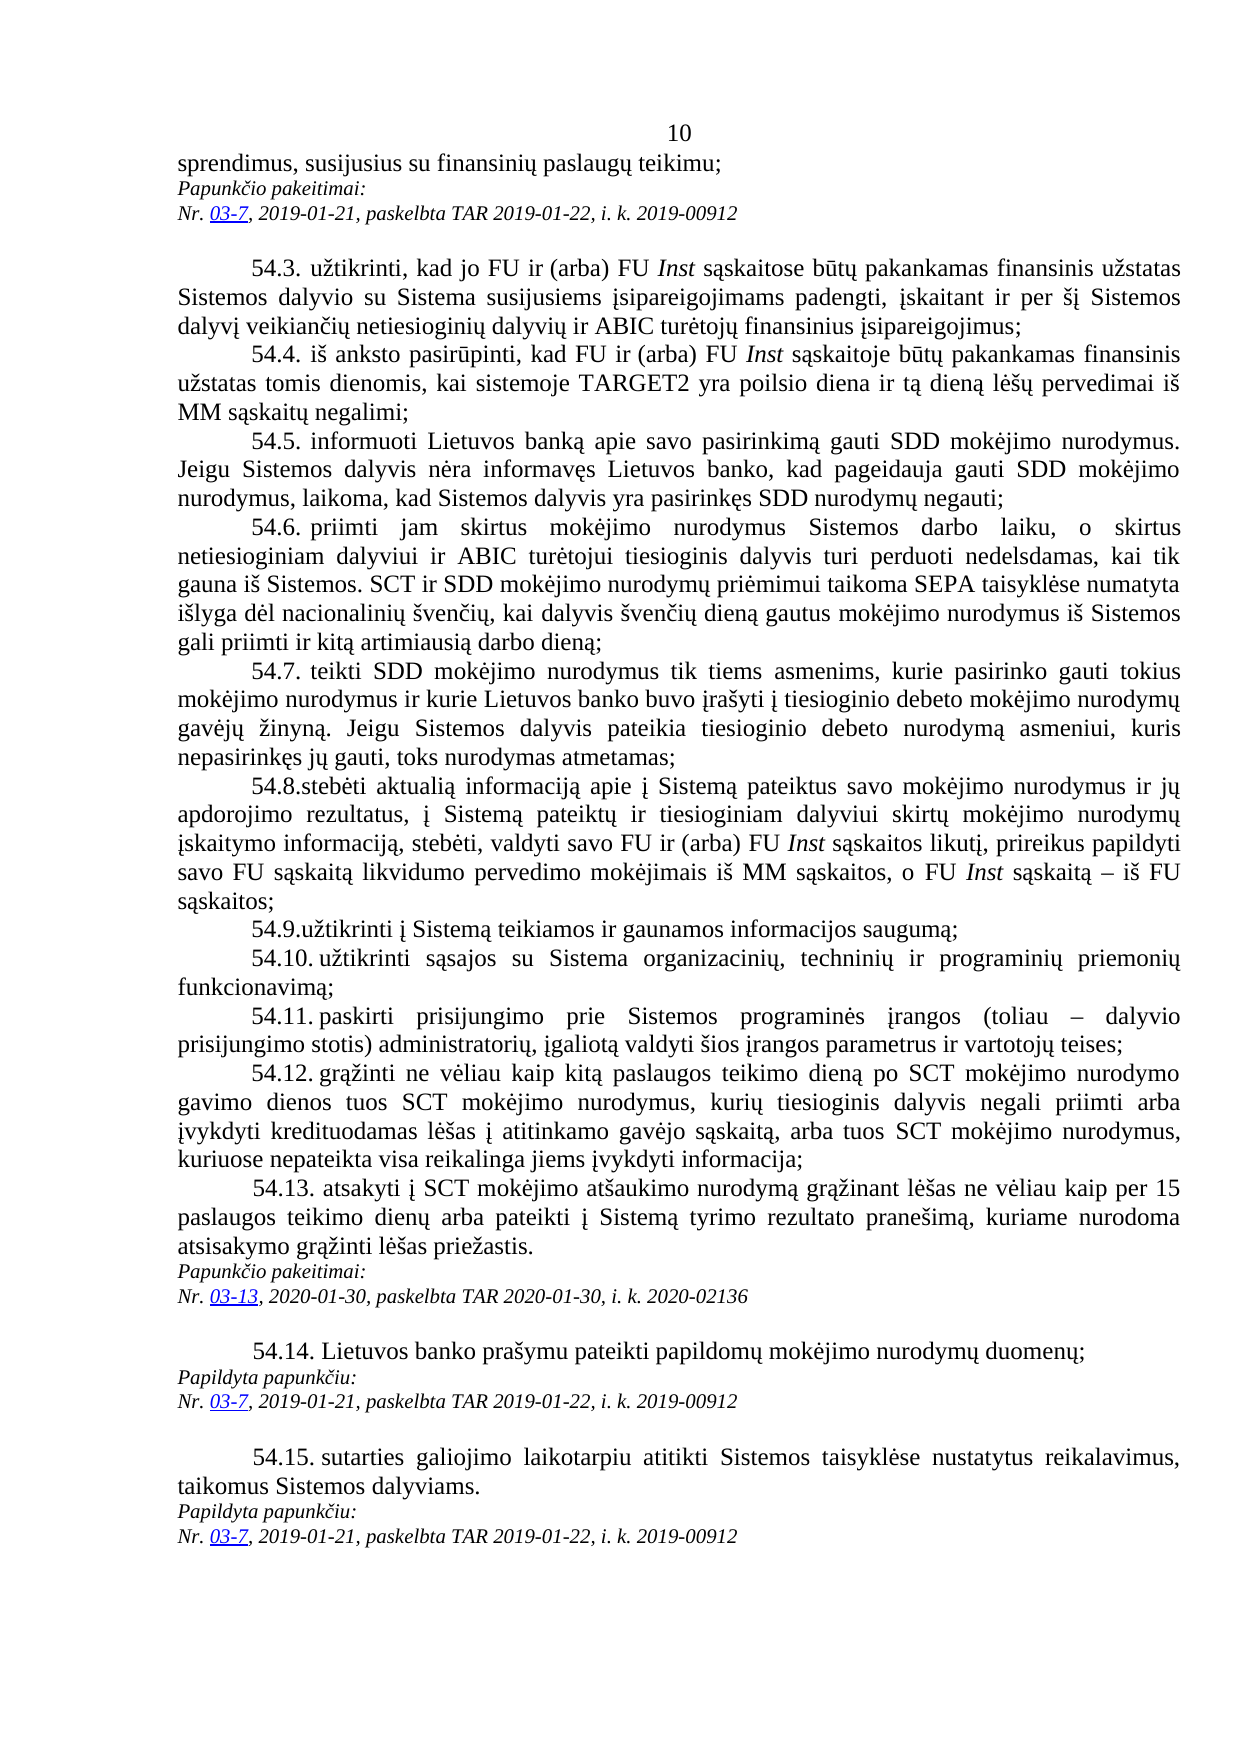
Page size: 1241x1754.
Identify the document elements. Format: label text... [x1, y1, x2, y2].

text Nr. 03-13, 2020-01-30, paskelbta TAR 2020-01-30, i. k. 2020-02136 [177, 1283, 1181, 1308]
text 54.14. Lietuvos banko prašymu pateikti papildomų mokėjimo nurodymų duomenų; [177, 1336, 1181, 1365]
text 54.15. sutarties galiojimo laikotarpiu atitikti Sistemos taisyklėse nustatytus reikalavimus, taikomus Sistemos dalyviams. [177, 1442, 1181, 1499]
text Papildyta papunkčiu: [177, 1365, 1181, 1389]
text 54.13. atsakyti į SCT mokėjimo atšaukimo nurodymą grąžinant lėšas ne vėliau kaip per 15 paslaugos teikimo dienų arba pateikti į Sistemą tyrimo rezultato pranešimą, kuriame nurodoma atsisakymo grąžinti lėšas priežastis. [177, 1173, 1181, 1259]
text 54.9. užtikrinti į Sistemą teikiamos ir gaunamos informacijos saugumą; [177, 914, 1181, 943]
text sprendimus, susijusius su finansinių paslaugų teikimu; [177, 148, 1181, 176]
text 54.3. užtikrinti, kad jo FU ir (arba) FU Inst sąskaitose būtų pakankamas finansinis užstatas Sistemos dalyvio su Sistema susijusiems įsipareigojimams padengti, įskaitant ir per šį Sistemos dalyvį veikiančių netiesioginių dalyvių ir ABIC turėtojų finansinius įsipareigojimus; [177, 253, 1181, 339]
text 54.8. stebėti aktualią informaciją apie į Sistemą pateiktus savo mokėjimo nurodymus ir jų apdorojimo rezultatus, į Sistemą pateiktų ir tiesioginiam dalyviui skirtų mokėjimo nurodymų įskaitymo informaciją, stebėti, valdyti savo FU ir (arba) FU Inst sąskaitos likutį, prireikus papildyti savo FU sąskaitą likvidumo pervedimo mokėjimais iš MM sąskaitos, o FU Inst sąskaitą – iš FU sąskaitos; [177, 771, 1181, 914]
text 54.4. iš anksto pasirūpinti, kad FU ir (arba) FU Inst sąskaitoje būtų pakankamas finansinis užstatas tomis dienomis, kai sistemoje TARGET2 yra poilsio diena ir tą dieną lėšų pervedimai iš MM sąskaitų negalimi; [177, 339, 1181, 426]
text 54.12. grąžinti ne vėliau kaip kitą paslaugos teikimo dieną po SCT mokėjimo nurodymo gavimo dienos tuos SCT mokėjimo nurodymus, kurių tiesioginis dalyvis negali priimti arba įvykdyti kredituodamas lėšas į atitinkamo gavėjo sąskaitą, arba tuos SCT mokėjimo nurodymus, kuriuose nepateikta visa reikalinga jiems įvykdyti informacija; [177, 1058, 1181, 1173]
text 54.11. paskirti prisijungimo prie Sistemos programinės įrangos (toliau – dalyvio prisijungimo stotis) administratorių, įgaliotą valdyti šios įrangos parametrus ir vartotojų teises; [177, 1001, 1181, 1058]
text Papunkčio pakeitimai: [177, 1259, 1181, 1283]
text 54.6. priimti jam skirtus mokėjimo nurodymus Sistemos darbo laiku, o skirtus netiesioginiam dalyviui ir ABIC turėtojui tiesioginis dalyvis turi perduoti nedelsdamas, kai tik gauna iš Sistemos. SCT ir SDD mokėjimo nurodymų priėmimui taikoma SEPA taisyklėse numatyta išlyga dėl nacionalinių švenčių, kai dalyvis švenčių dieną gautus mokėjimo nurodymus iš Sistemos gali priimti ir kitą artimiausią darbo dieną; [177, 512, 1181, 656]
text Papildyta papunkčiu: [177, 1499, 1181, 1523]
text Nr. 03-7, 2019-01-21, paskelbta TAR 2019-01-22, i. k. 2019-00912 [177, 200, 1181, 224]
text 54.10. užtikrinti sąsajos su Sistema organizacinių, techninių ir programinių priemonių funkcionavimą; [177, 943, 1181, 1001]
text Nr. 03-7, 2019-01-21, paskelbta TAR 2019-01-22, i. k. 2019-00912 [177, 1523, 1181, 1548]
text 54.7. teikti SDD mokėjimo nurodymus tik tiems asmenims, kurie pasirinko gauti tokius mokėjimo nurodymus ir kurie Lietuvos banko buvo įrašyti į tiesioginio debeto mokėjimo nurodymų gavėjų žinyną. Jeigu Sistemos dalyvis pateikia tiesioginio debeto nurodymą asmeniui, kuris nepasirinkęs jų gauti, toks nurodymas atmetamas; [177, 656, 1181, 771]
text 54.5. informuoti Lietuvos banką apie savo pasirinkimą gauti SDD mokėjimo nurodymus. Jeigu Sistemos dalyvis nėra informavęs Lietuvos banko, kad pageidauja gauti SDD mokėjimo nurodymus, laikoma, kad Sistemos dalyvis yra pasirinkęs SDD nurodymų negauti; [177, 426, 1181, 512]
text Nr. 03-7, 2019-01-21, paskelbta TAR 2019-01-22, i. k. 2019-00912 [177, 1389, 1181, 1413]
text Papunkčio pakeitimai: [177, 176, 1181, 200]
